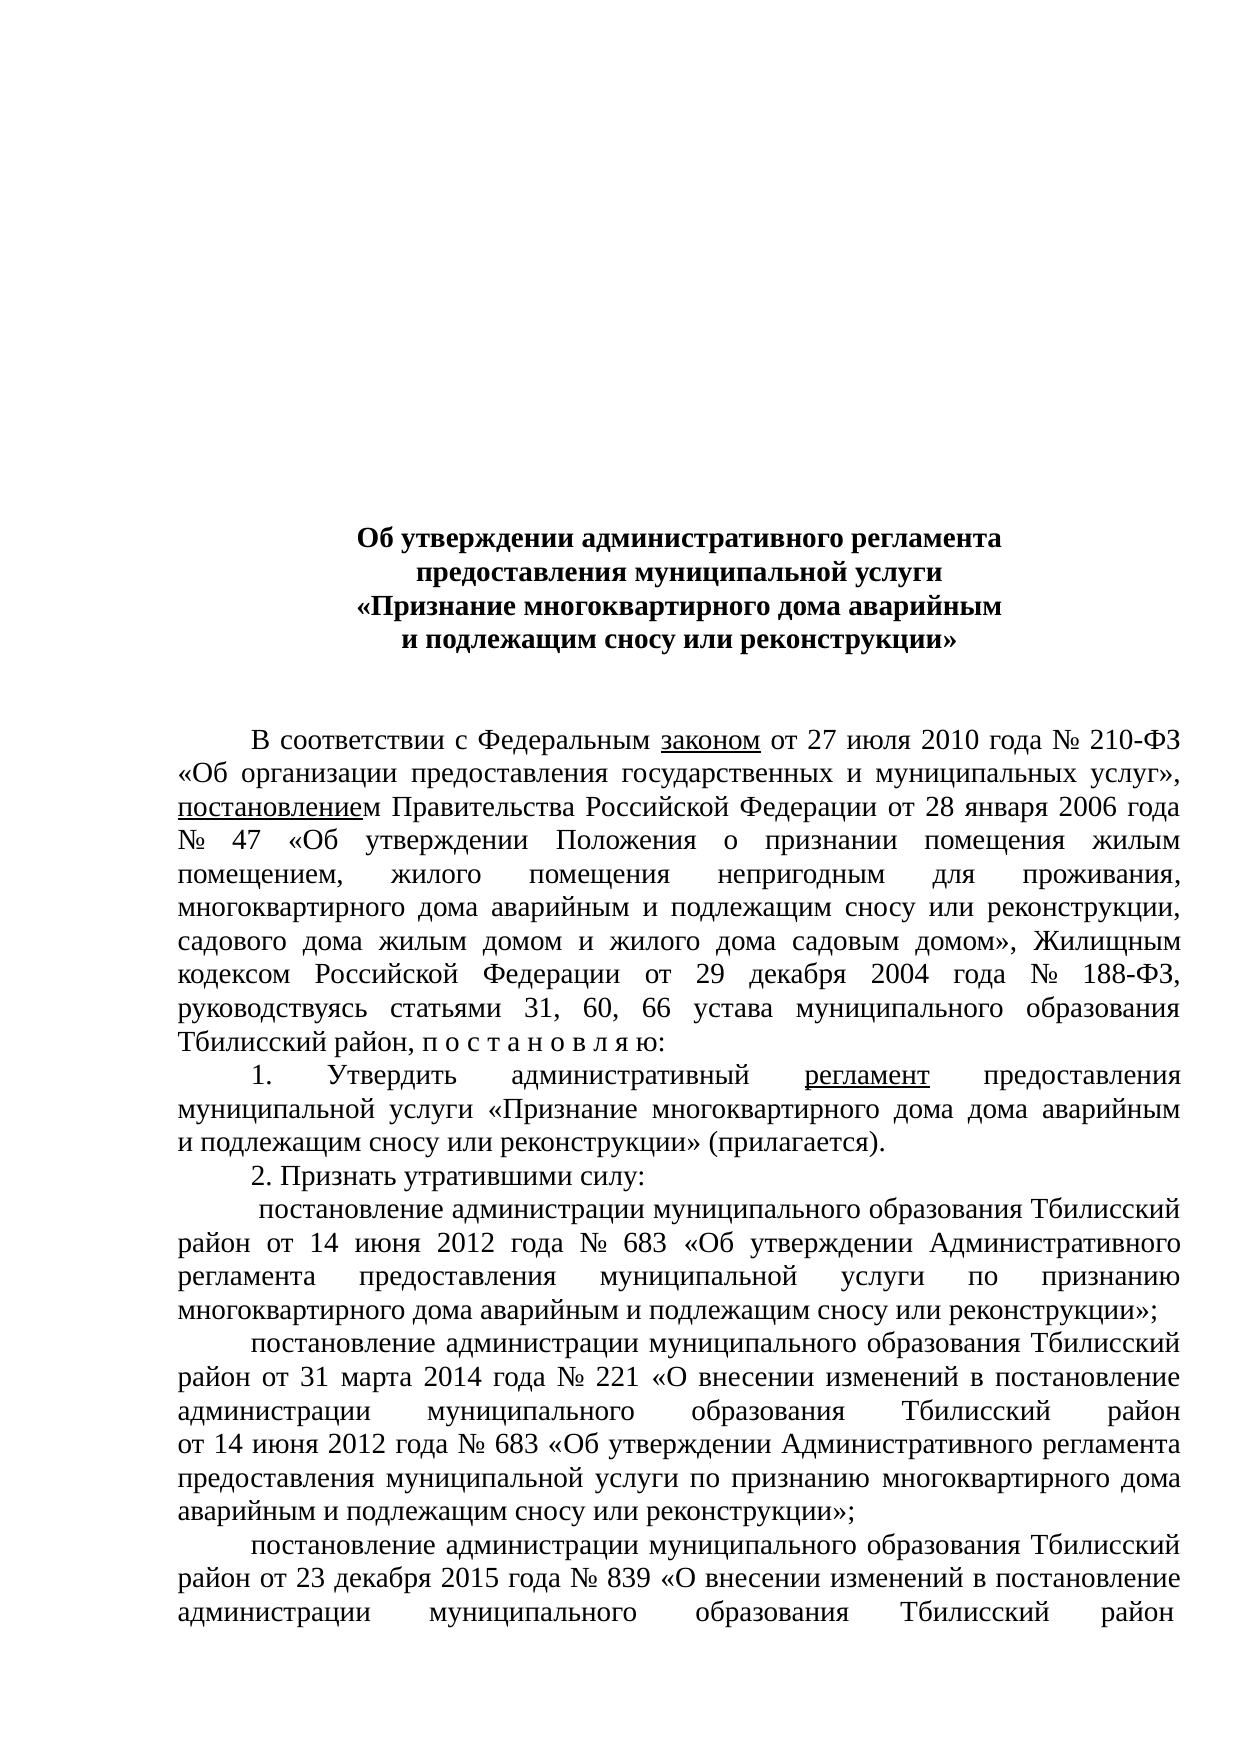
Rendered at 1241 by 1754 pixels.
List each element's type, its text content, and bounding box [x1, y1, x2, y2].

text постановление администрации муниципального образования Тбилисский район от 23 декабря 2015 года № 839 «О внесении изменений в постановление администрации муниципального образования Тбилисский район [177, 1527, 1181, 1627]
text предоставления муниципальной услуги «Признание многоквартирного дома аварийным и подлежащим сносу или реконструкции» [177, 554, 1181, 655]
text Об утверждении административного регламента [177, 521, 1181, 554]
text постановление администрации муниципального образования Тбилисский район от 31 марта 2014 года № 221 «О внесении изменений в постановление администрации муниципального образования Тбилисский район от 14 июня 2012 года № 683 «Об утверждении Административного регламента предоставления муниципальной услуги по признанию многоквартирного дома аварийным и подлежащим сносу или реконструкции»; [177, 1326, 1181, 1527]
text постановление администрации муниципального образования Тбилисский район от 14 июня 2012 года № 683 «Об утверждении Административного регламента предоставления муниципальной услуги по признанию многоквартирного дома аварийным и подлежащим сносу или реконструкции»; [177, 1191, 1181, 1326]
text В соответствии с Федеральным законом от 27 июля 2010 года № 210-ФЗ «Об организации предоставления государственных и муниципальных услуг», постановлением Правительства Российской Федерации от 28 января 2006 года № 47 «Об утверждении Положения о признании помещения жилым помещением, жилого помещения непригодным для проживания, многоквартирного дома аварийным и подлежащим сносу или реконструкции, садового дома жилым домом и жилого дома садовым домом», Жилищным кодексом Российской Федерации от 29 декабря 2004 года № 188-ФЗ, руководствуясь статьями 31, 60, 66 устава муниципального образования Тбилисский район, п о с т а н о в л я ю: [177, 722, 1181, 1057]
text 1. Утвердить административный регламент предоставления муниципальной услуги «Признание многоквартирного дома дома аварийным и подлежащим сносу или реконструкции» (прилагается). [177, 1057, 1181, 1158]
text 2. Признать утратившими силу: [177, 1158, 1181, 1191]
